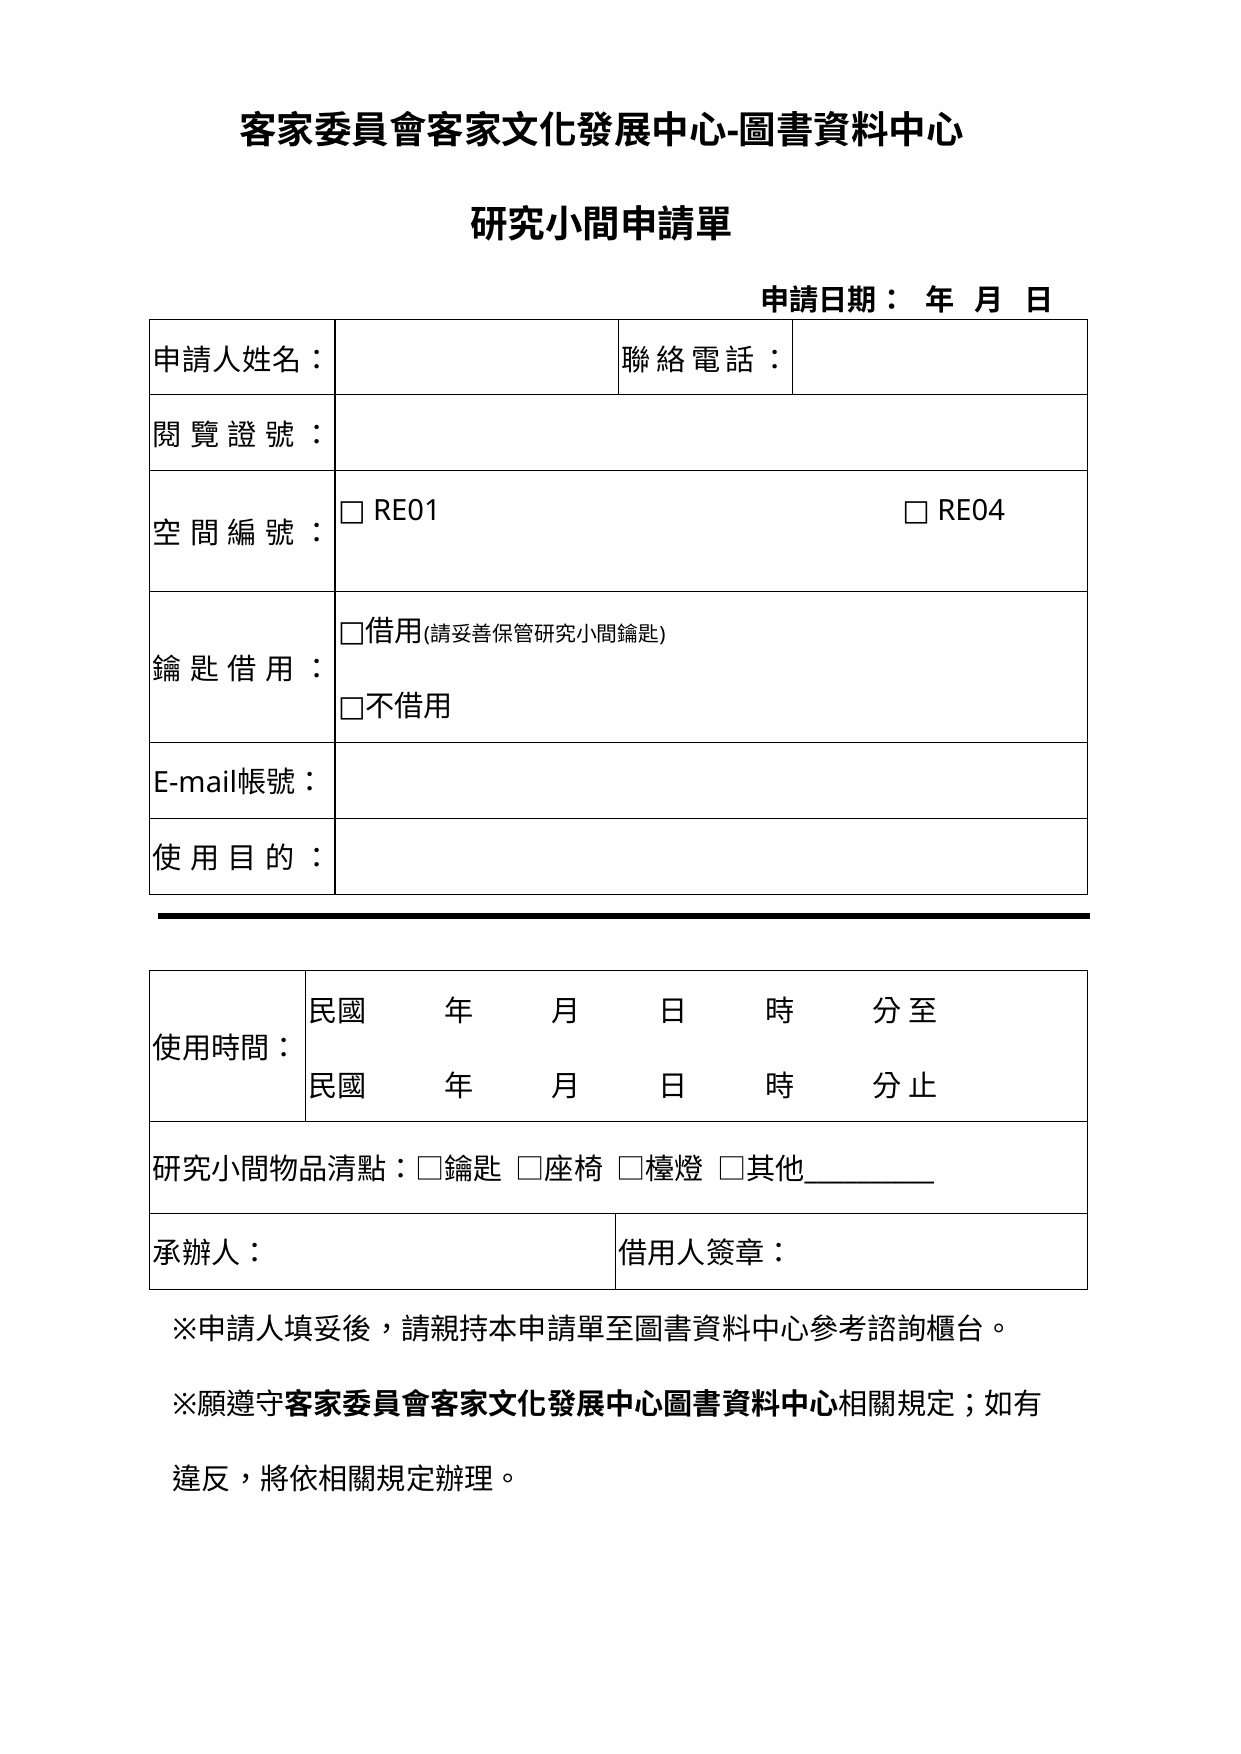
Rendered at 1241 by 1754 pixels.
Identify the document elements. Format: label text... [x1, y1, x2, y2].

table_cell [336, 395, 1087, 470]
table_cell [336, 819, 1087, 894]
table_header 聯絡電話： [619, 320, 792, 394]
text 研究小間申請單 [150, 183, 1053, 258]
table_cell □ RE01 [336, 471, 512, 546]
table_cell 鑰匙借用： [150, 592, 334, 742]
table_cell [899, 546, 1087, 591]
table_header [336, 320, 618, 394]
table_cell [512, 546, 719, 591]
table_cell 借用人簽章： [616, 1214, 1087, 1288]
table_cell [336, 546, 512, 591]
table_cell [512, 471, 719, 546]
table_cell [336, 743, 1087, 818]
table_cell 閱覽證號： [150, 395, 334, 470]
table_header 使用時間： [150, 971, 305, 1121]
table_header 申請人姓名： [150, 320, 334, 394]
text ※申請人填妥後，請親持本申請單至圖書資料中心參考諮詢櫃台。 [172, 1290, 1053, 1364]
table_cell [719, 471, 899, 546]
text 申請日期： 年 月 日 [187, 277, 1053, 319]
table_header [793, 320, 1087, 394]
table_cell [719, 546, 899, 591]
text ※願遵守客家委員會客家文化發展中心圖書資料中心相關規定；如有違反，將依相關規定辦理。 [172, 1364, 1053, 1514]
table_cell 承辦人： [150, 1214, 615, 1288]
text 客家委員會客家文化發展中心-圖書資料中心 [150, 89, 1053, 164]
table_cell 空間編號： [150, 471, 334, 591]
table_header 民國 年 月 日 時 分 至 民國 年 月 日 時 分 止 [306, 971, 1087, 1121]
table_cell E-mail帳號： [150, 743, 334, 818]
table_cell □ RE04 [899, 471, 1087, 546]
table_cell 使用目的： [150, 819, 334, 894]
table_cell □借用(請妥善保管研究小間鑰匙) □不借用 [336, 592, 1087, 742]
table_cell 研究小間物品清點：□鑰匙 □座椅 □檯燈 □其他__________ [150, 1122, 1087, 1212]
